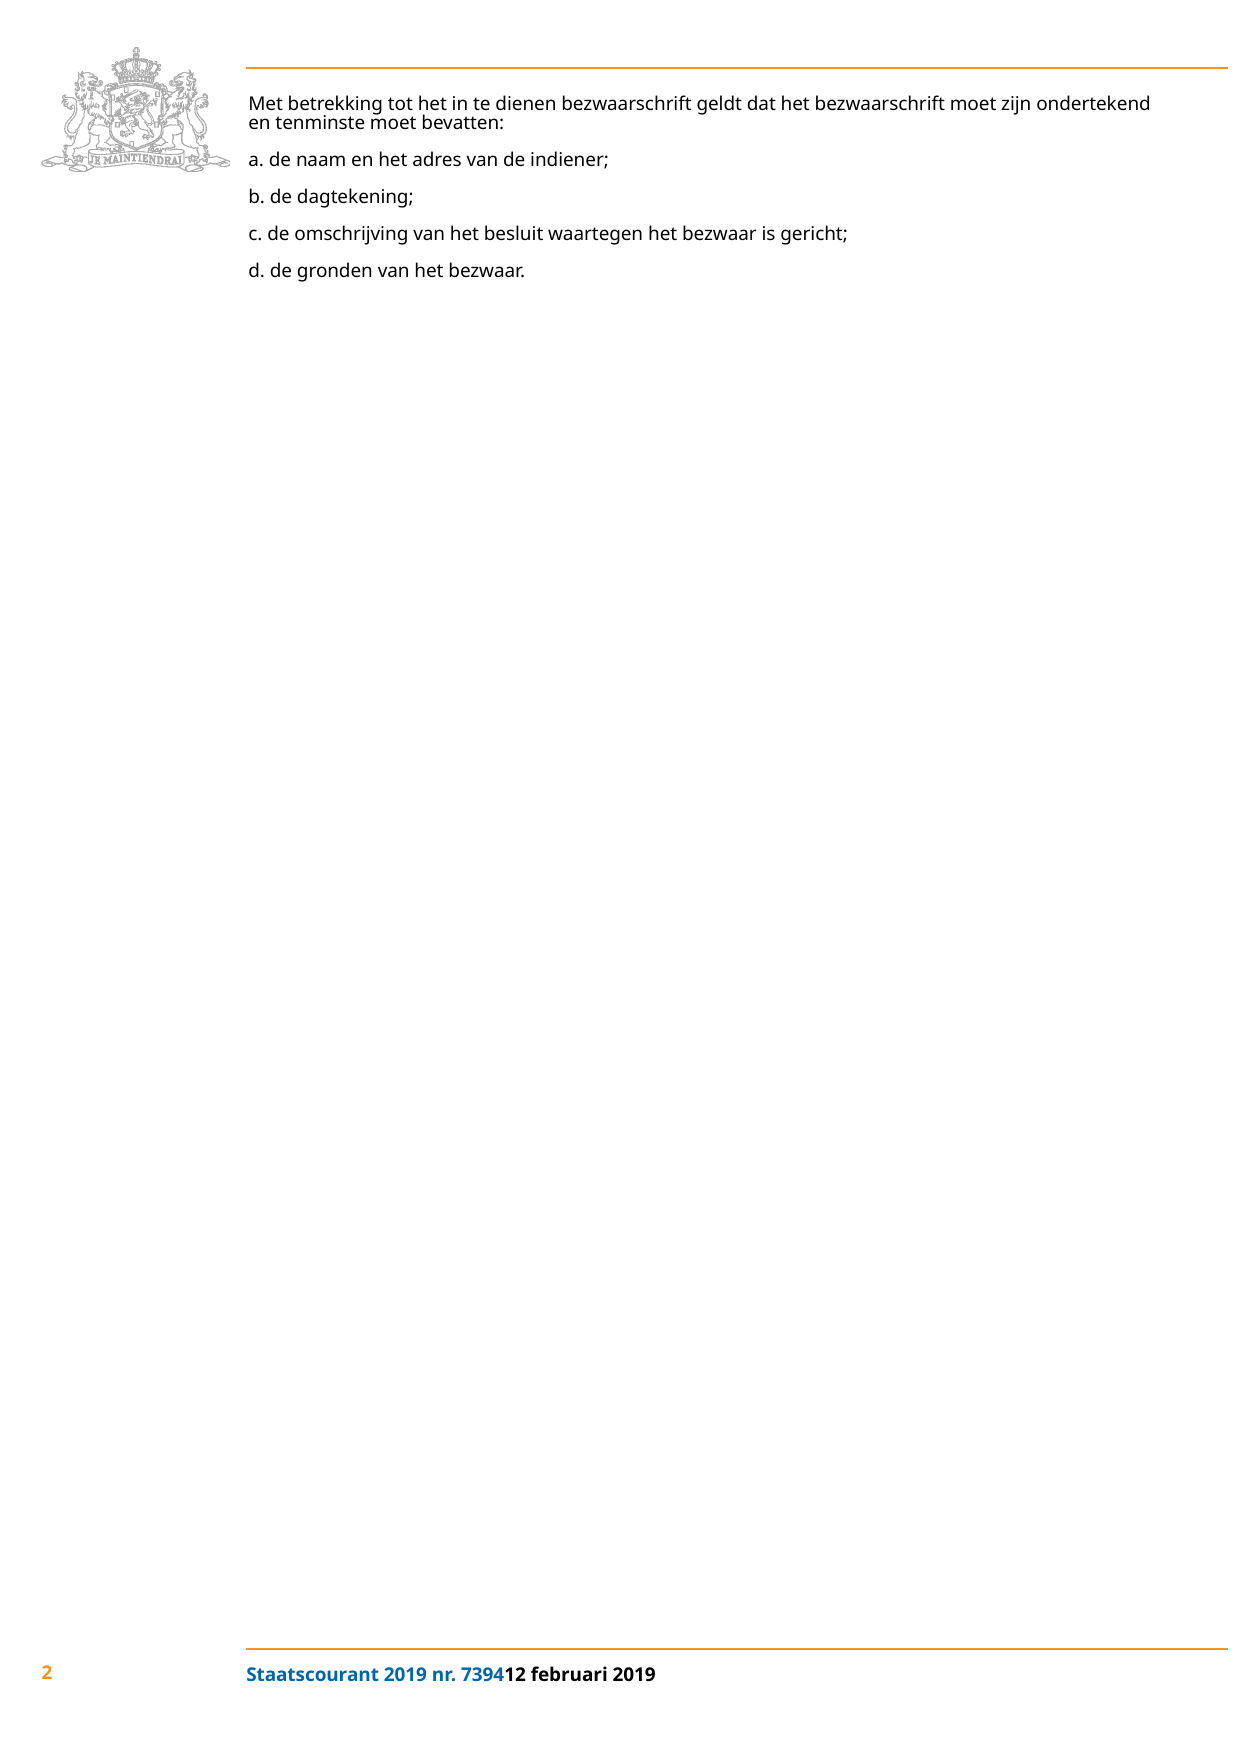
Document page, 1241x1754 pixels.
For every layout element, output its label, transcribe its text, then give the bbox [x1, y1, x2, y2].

picture [41, 47, 231, 172]
text Met betrekking tot het in te dienen bezwaarschrift geldt dat het bezwaarschrift moet zijn ondertekend en tenminste moet bevatten: [248, 95, 1152, 133]
text d. de gronden van het bezwaar. [248, 262, 1152, 281]
text a. de naam en het adres van de indiener; [248, 151, 1152, 170]
text b. de dagtekening; [248, 188, 1152, 207]
text c. de omschrijving van het besluit waartegen het bezwaar is gericht; [248, 225, 1152, 244]
